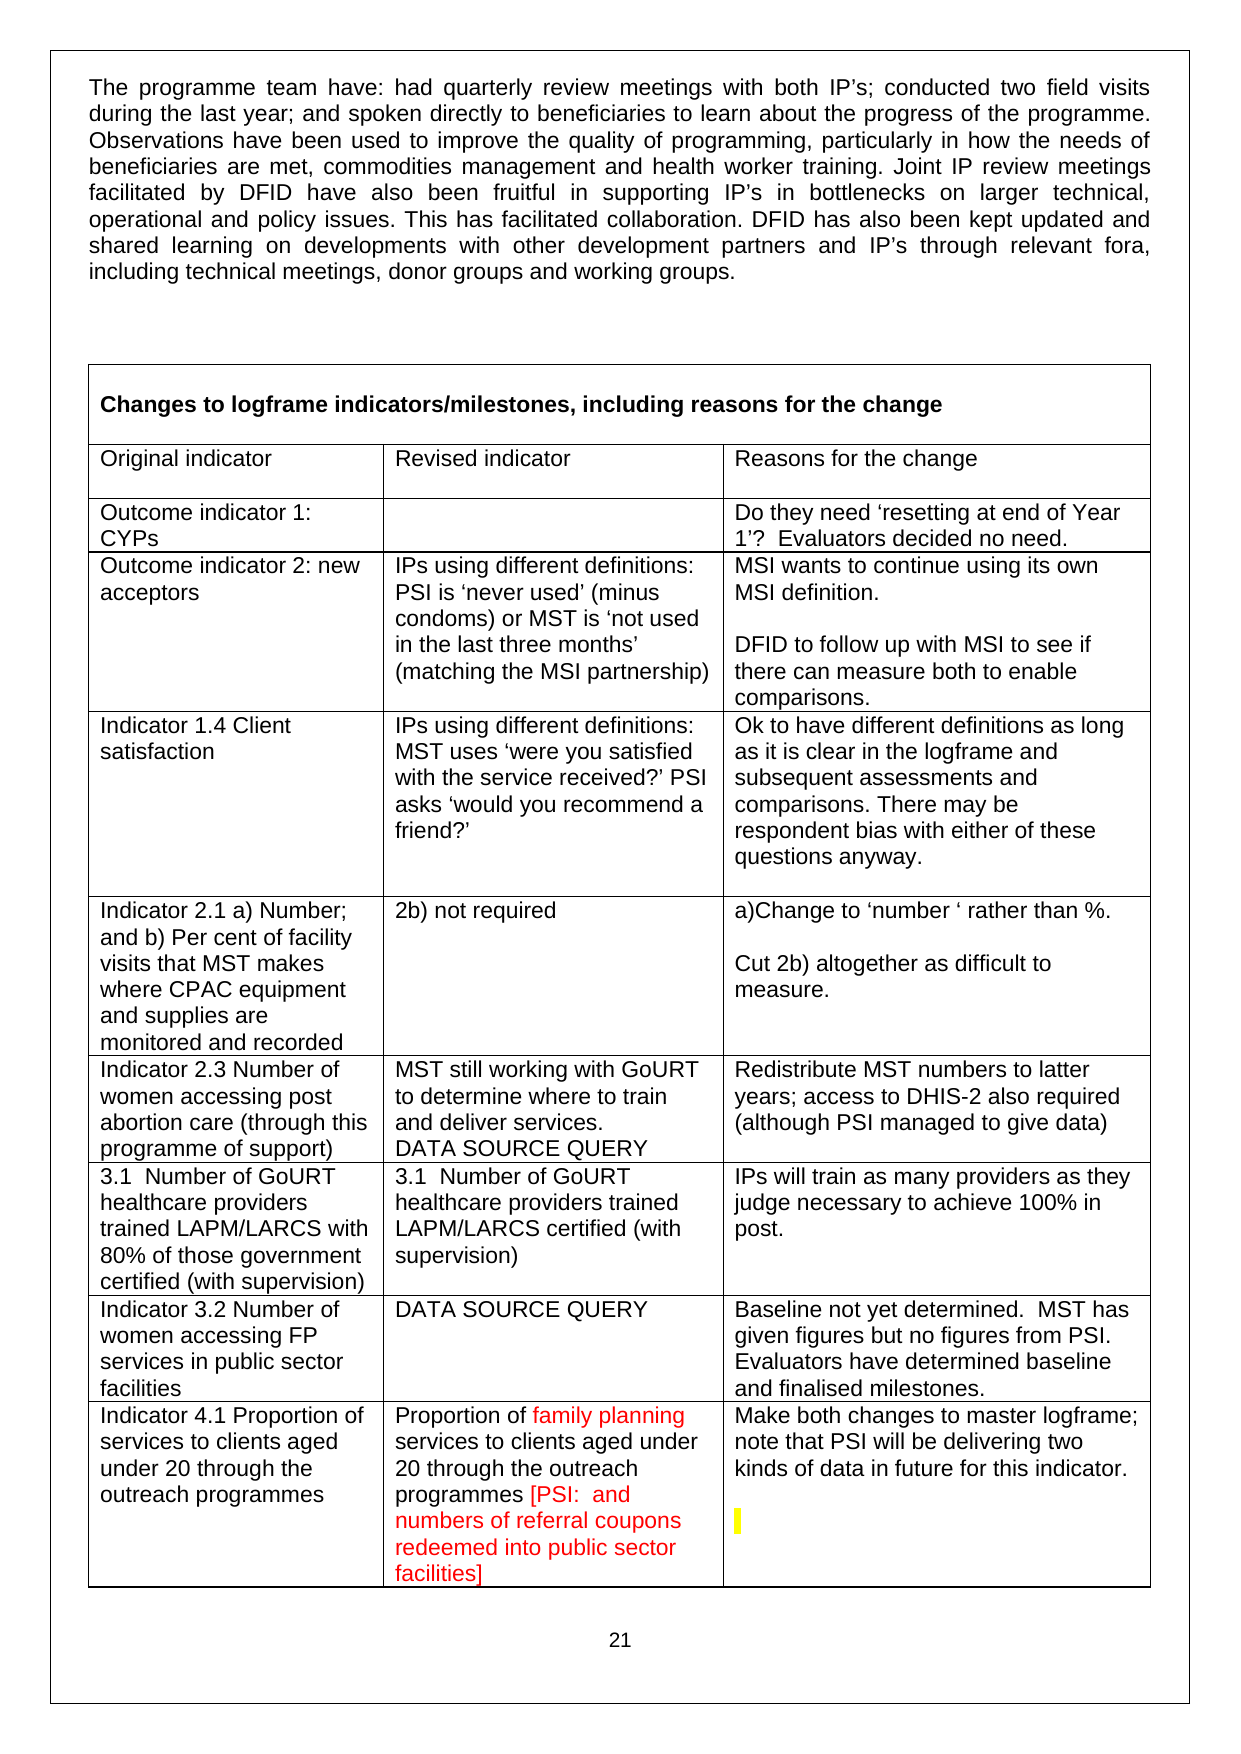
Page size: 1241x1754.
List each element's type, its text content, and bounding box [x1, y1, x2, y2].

table_cell Indicator 2.3 Number of women accessing post abortion care (through this programme of support) [89, 1056, 383, 1162]
table_cell Revised indicator [384, 445, 723, 498]
table_cell 3.1 Number of GoURT healthcare providers trained LAPM/LARCS certified (with supervision) [384, 1163, 723, 1294]
table_cell IPs will train as many providers as they judge necessary to achieve 100% in post. [724, 1163, 1150, 1294]
table_cell Redistribute MST numbers to latter years; access to DHIS-2 also required (although PSI managed to give data) [724, 1056, 1150, 1162]
table_cell Proportion of family planning services to clients aged under 20 through the outreach programmes [PSI: and numbers of referral coupons redeemed into public sector facilities] [384, 1402, 723, 1586]
table_cell Ok to have different definitions as long as it is clear in the logframe and subsequent assessments and comparisons. There may be respondent bias with either of these questions anyway. [724, 712, 1150, 896]
text The programme team have: had quarterly review meetings with both IP’s; conducted two field visits during the last year; and spoken directly to beneficiaries to learn about the progress of the programme. Observations have been used to improve the quality of programming, particularly in how the needs of beneficiaries are met, commodities management and health worker training. Joint IP review meetings facilitated by DFID have also been fruitful in supporting IP’s in bottlenecks on larger technical, operational and policy issues. This has facilitated collaboration. DFID has also been kept updated and shared learning on developments with other development partners and IP’s through relevant fora, including technical meetings, donor groups and working groups. [89, 74, 1152, 285]
table_cell Baseline not yet determined. MST has given figures but no figures from PSI. Evaluators have determined baseline and finalised milestones. [724, 1296, 1150, 1401]
table_cell Outcome indicator 2: new acceptors [89, 553, 383, 711]
table_cell IPs using different definitions: MST uses ‘were you satisfied with the service received?’ PSI asks ‘would you recommend a friend?’ [384, 712, 723, 896]
table_cell Outcome indicator 1: CYPs [89, 499, 383, 551]
table_cell Reasons for the change [724, 445, 1150, 498]
table_cell IPs using different definitions: PSI is ‘never used’ (minus condoms) or MST is ‘not used in the last three months’ (matching the MSI partnership) [384, 553, 723, 711]
table_cell DATA SOURCE QUERY [384, 1296, 723, 1401]
table_cell 3.1 Number of GoURT healthcare providers trained LAPM/LARCS with 80% of those government certified (with supervision) [89, 1163, 383, 1294]
table_cell [384, 499, 723, 551]
table_cell Original indicator [89, 445, 383, 498]
table_header Changes to logframe indicators/milestones, including reasons for the change [89, 365, 1150, 444]
table_cell MSI wants to continue using its own MSI definition. DFID to follow up with MSI to see if there can measure both to enable comparisons. [724, 553, 1150, 711]
table_cell MST still working with GoURT to determine where to train and deliver services. DATA SOURCE QUERY [384, 1056, 723, 1162]
table_cell Indicator 4.1 Proportion of services to clients aged under 20 through the outreach programmes [89, 1402, 383, 1586]
table_cell Indicator 1.4 Client satisfaction [89, 712, 383, 896]
table_cell a)Change to ‘number ‘ rather than %. Cut 2b) altogether as difficult to measure. [724, 897, 1150, 1055]
table_cell Do they need ‘resetting at end of Year 1’? Evaluators decided no need. [724, 499, 1150, 551]
table_cell Indicator 3.2 Number of women accessing FP services in public sector facilities [89, 1296, 383, 1401]
table_cell Indicator 2.1 a) Number; and b) Per cent of facility visits that MST makes where CPAC equipment and supplies are monitored and recorded [89, 897, 383, 1055]
table_cell 2b) not required [384, 897, 723, 1055]
table_cell Make both changes to master logframe; note that PSI will be delivering two kinds of data in future for this indicator. [724, 1402, 1150, 1586]
